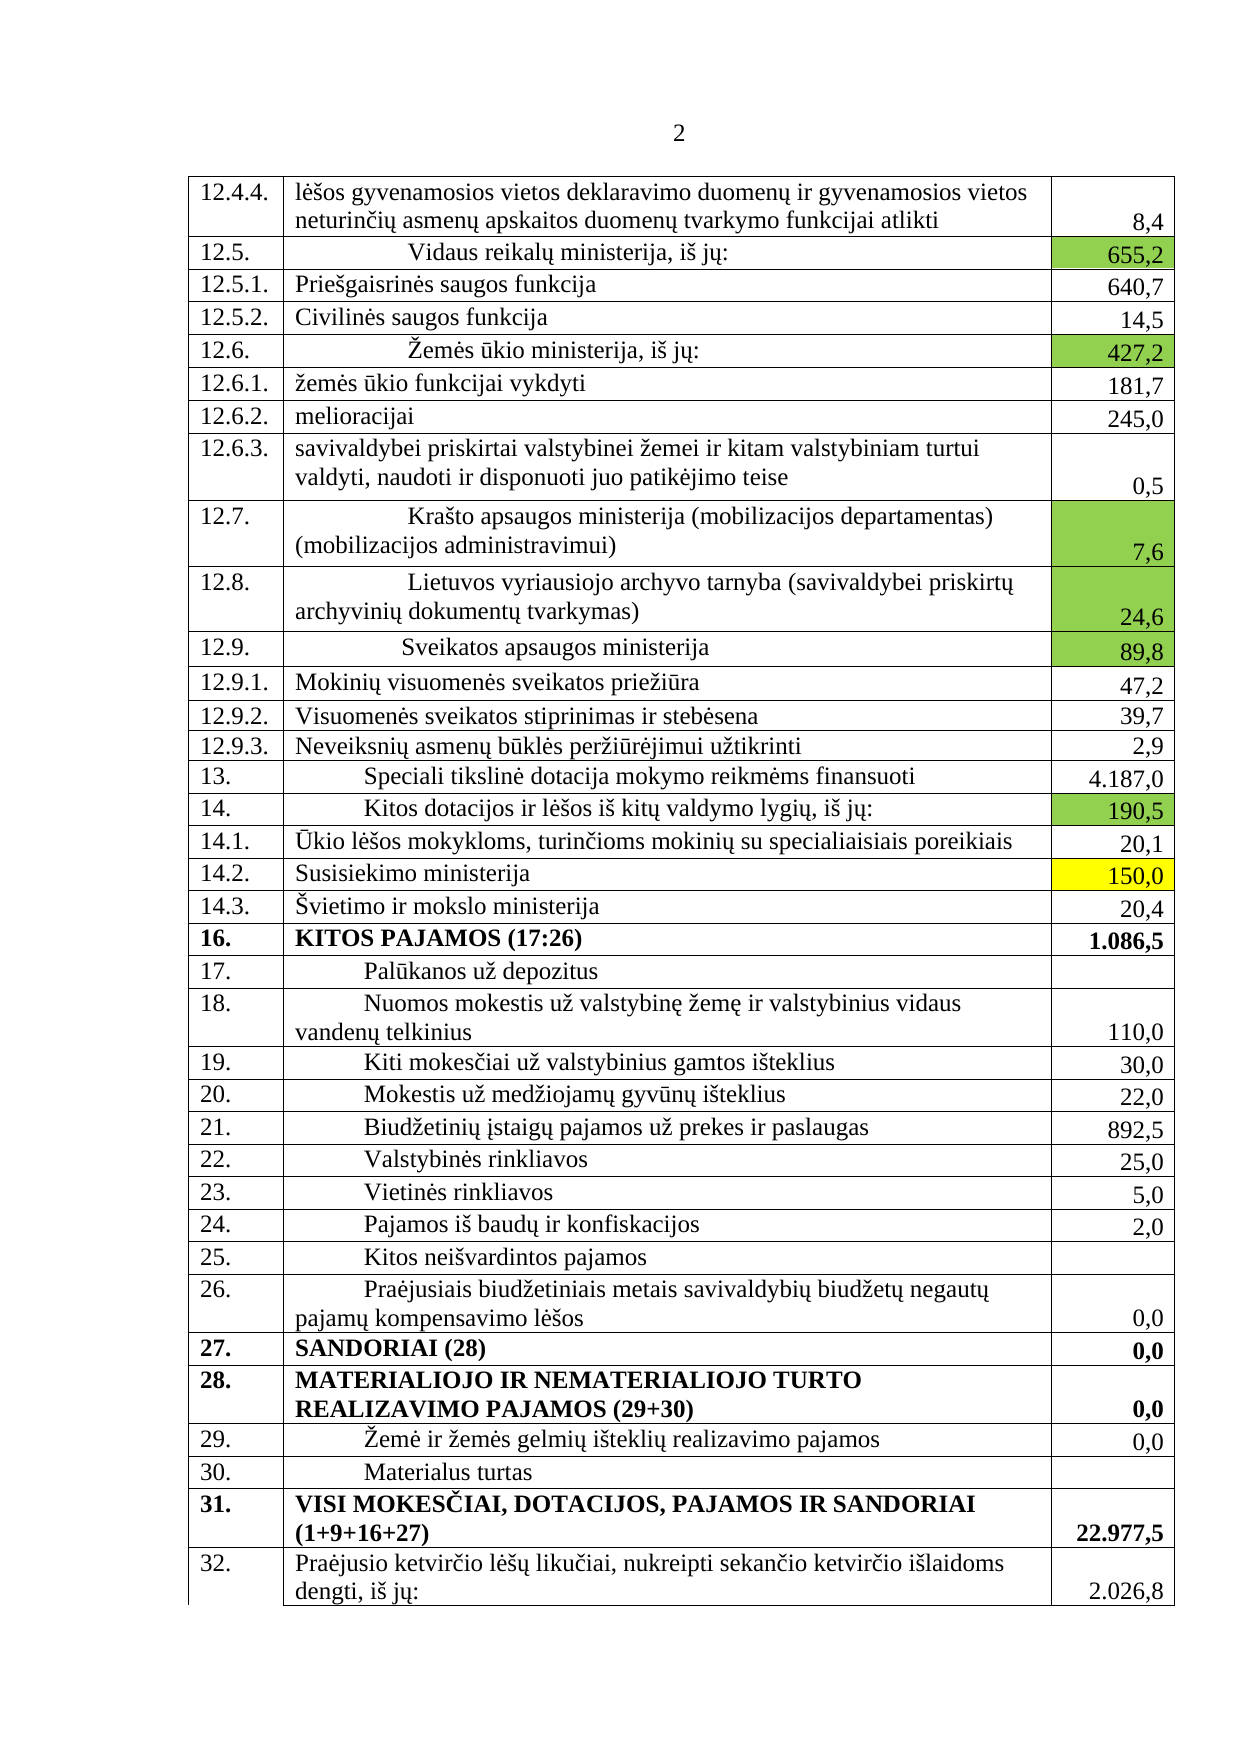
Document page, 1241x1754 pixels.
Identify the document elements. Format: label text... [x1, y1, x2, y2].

table_cell 30,0 [1052, 1047, 1174, 1078]
table_cell 2,9 [1052, 731, 1174, 760]
table_cell 181,7 [1052, 368, 1174, 400]
table_cell 26. [189, 1275, 283, 1332]
table_cell Biudžetinių įstaigų pajamos už prekes ir paslaugas [284, 1112, 1051, 1143]
table_cell Kiti mokesčiai už valstybinius gamtos išteklius [284, 1047, 1051, 1078]
table_cell 25,0 [1052, 1145, 1174, 1176]
table_cell Kitos neišvardintos pajamos [284, 1242, 1051, 1273]
table_cell Praėjusio ketvirčio lėšų likučiai, nukreipti sekančio ketvirčio išlaidoms dengti, iš jų: [284, 1548, 1051, 1605]
table_cell 20,1 [1052, 826, 1174, 857]
table_cell 31. [189, 1489, 283, 1547]
table_cell melioracijai [284, 401, 1051, 432]
table_cell 14,5 [1052, 302, 1174, 334]
table_cell savivaldybei priskirtai valstybinei žemei ir kitam valstybiniam turtui valdyti, naudoti ir disponuoti juo patikėjimo teise [284, 434, 1051, 500]
table_cell Ūkio lėšos mokykloms, turinčioms mokinių su specialiaisiais poreikiais [284, 826, 1051, 857]
table_cell 27. [189, 1333, 283, 1364]
table_cell 427,2 [1052, 335, 1174, 367]
table_cell 12.9.2. [189, 701, 283, 730]
table_cell 14.3. [189, 891, 283, 922]
table_cell Sveikatos apsaugos ministerija [284, 632, 1051, 666]
table_cell 892,5 [1052, 1112, 1174, 1143]
table_cell Civilinės saugos funkcija [284, 302, 1051, 334]
table_cell 19. [189, 1047, 283, 1078]
table_cell Lietuvos vyriausiojo archyvo tarnyba (savivaldybei priskirtų archyvinių dokumentų tvarkymas) [284, 567, 1051, 631]
table_cell Neveiksnių asmenų būklės peržiūrėjimui užtikrinti [284, 731, 1051, 760]
table_cell 12.6.2. [189, 401, 283, 432]
table_cell 14. [189, 794, 283, 825]
table_cell 0,0 [1052, 1275, 1174, 1332]
table_cell žemės ūkio funkcijai vykdyti [284, 368, 1051, 400]
table_cell 24,6 [1052, 567, 1174, 631]
table_cell Krašto apsaugos ministerija (mobilizacijos departamentas)(mobilizacijos administravimui) [284, 501, 1051, 566]
table_cell 150,0 [1052, 859, 1174, 890]
table_cell Valstybinės rinkliavos [284, 1145, 1051, 1176]
table_cell 0,0 [1052, 1333, 1174, 1364]
table_cell 12.9.1. [189, 667, 283, 700]
table_cell 12.8. [189, 567, 283, 631]
table_cell 25. [189, 1242, 283, 1273]
table_cell 655,2 [1052, 237, 1174, 268]
table_cell 20. [189, 1080, 283, 1111]
table_cell 8,4 [1052, 177, 1174, 236]
table_cell Kitos dotacijos ir lėšos iš kitų valdymo lygių, iš jų: [284, 794, 1051, 825]
table_cell 39,7 [1052, 701, 1174, 730]
table_cell lėšos gyvenamosios vietos deklaravimo duomenų ir gyvenamosios vietos neturinčių asmenų apskaitos duomenų tvarkymo funkcijai atlikti [284, 177, 1051, 236]
table_cell 2,0 [1052, 1210, 1174, 1241]
table_cell Praėjusiais biudžetiniais metais savivaldybių biudžetų negautų pajamų kompensavimo lėšos [284, 1275, 1051, 1332]
table_cell 0,5 [1052, 434, 1174, 500]
table_cell 0,0 [1052, 1424, 1174, 1456]
table_cell 22,0 [1052, 1080, 1174, 1111]
table_cell Susisiekimo ministerija [284, 859, 1051, 890]
table_cell Vietinės rinkliavos [284, 1177, 1051, 1208]
table_cell 4.187,0 [1052, 761, 1174, 792]
table_cell 20,4 [1052, 891, 1174, 922]
table_cell Žemė ir žemės gelmių išteklių realizavimo pajamos [284, 1424, 1051, 1456]
table_cell 14.2. [189, 859, 283, 890]
table_cell Švietimo ir mokslo ministerija [284, 891, 1051, 922]
table_cell 32. [189, 1548, 283, 1605]
table_cell 21. [189, 1112, 283, 1143]
table_cell 14.1. [189, 826, 283, 857]
table_cell 190,5 [1052, 794, 1174, 825]
table_cell 0,0 [1052, 1366, 1174, 1423]
table_cell Materialus turtas [284, 1457, 1051, 1488]
table_cell 12.9. [189, 632, 283, 666]
table_cell Mokestis už medžiojamų gyvūnų išteklius [284, 1080, 1051, 1111]
table_cell Pajamos iš baudų ir konfiskacijos [284, 1210, 1051, 1241]
table_cell 13. [189, 761, 283, 792]
table_cell 7,6 [1052, 501, 1174, 566]
table_cell Nuomos mokestis už valstybinę žemę ir valstybinius vidaus vandenų telkinius [284, 989, 1051, 1046]
table_cell 640,7 [1052, 270, 1174, 301]
table_cell 12.9.3. [189, 731, 283, 760]
table_cell 18. [189, 989, 283, 1046]
table_cell 16. [189, 924, 283, 955]
table_cell 12.6. [189, 335, 283, 367]
table_cell [1052, 1242, 1174, 1273]
table_cell 12.5. [189, 237, 283, 268]
table_cell Vidaus reikalų ministerija, iš jų: [284, 237, 1051, 268]
table_cell 17. [189, 956, 283, 987]
table_cell Palūkanos už depozitus [284, 956, 1051, 987]
table_cell 24. [189, 1210, 283, 1241]
table_cell VISI MOKESČIAI, DOTACIJOS, PAJAMOS IR SANDORIAI (1+9+16+27) [284, 1489, 1051, 1547]
table_cell 5,0 [1052, 1177, 1174, 1208]
table_cell 12.7. [189, 501, 283, 566]
table_cell Žemės ūkio ministerija, iš jų: [284, 335, 1051, 367]
table_cell MATERIALIOJO IR NEMATERIALIOJO TURTO REALIZAVIMO PAJAMOS (29+30) [284, 1366, 1051, 1423]
table_cell 12.6.3. [189, 434, 283, 500]
table_cell 110,0 [1052, 989, 1174, 1046]
table_cell 29. [189, 1424, 283, 1456]
table_cell 28. [189, 1366, 283, 1423]
table_cell SANDORIAI (28) [284, 1333, 1051, 1364]
table_cell 30. [189, 1457, 283, 1488]
table_cell 12.6.1. [189, 368, 283, 400]
table_cell KITOS PAJAMOS (17:26) [284, 924, 1051, 955]
table_cell 89,8 [1052, 632, 1174, 666]
table_cell 47,2 [1052, 667, 1174, 700]
table_cell 12.5.2. [189, 302, 283, 334]
table_cell [1052, 956, 1174, 987]
table_cell [1052, 1457, 1174, 1488]
table_cell Mokinių visuomenės sveikatos priežiūra [284, 667, 1051, 700]
table_cell Speciali tikslinė dotacija mokymo reikmėms finansuoti [284, 761, 1051, 792]
table_cell 1.086,5 [1052, 924, 1174, 955]
table_cell 245,0 [1052, 401, 1174, 432]
table_cell 12.5.1. [189, 270, 283, 301]
table_cell 23. [189, 1177, 283, 1208]
table_cell Visuomenės sveikatos stiprinimas ir stebėsena [284, 701, 1051, 730]
table_cell 22. [189, 1145, 283, 1176]
table_cell 22.977,5 [1052, 1489, 1174, 1547]
table_cell Priešgaisrinės saugos funkcija [284, 270, 1051, 301]
table_cell 2.026,8 [1052, 1548, 1174, 1605]
table_cell 12.4.4. [189, 177, 283, 236]
